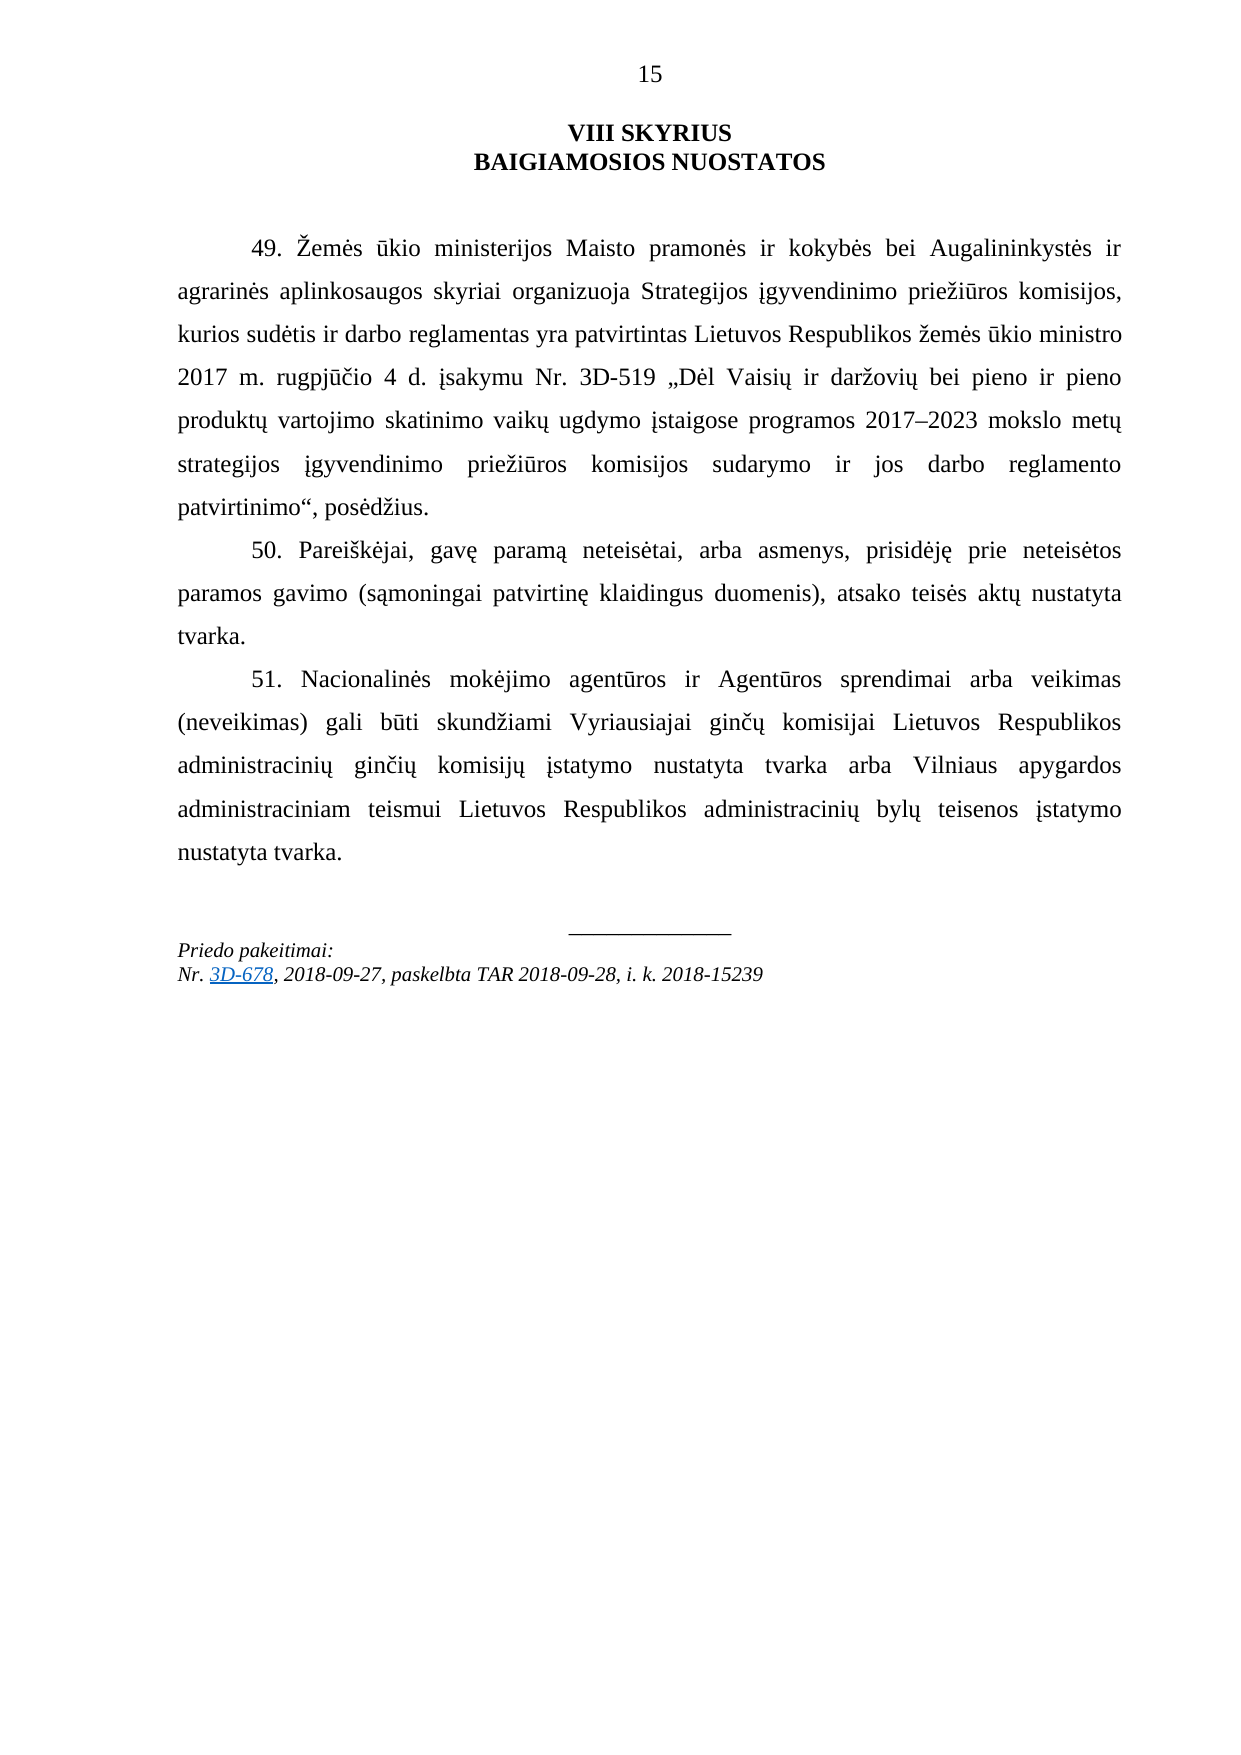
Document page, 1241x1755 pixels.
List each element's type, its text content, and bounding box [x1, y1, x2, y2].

text BAIGIAMOSIOS NUOSTATOS [177, 147, 1122, 176]
text VIII SKYRIUS [177, 118, 1122, 147]
text Nr. 3D-678, 2018-09-27, paskelbta TAR 2018-09-28, i. k. 2018-15239 [177, 962, 1122, 986]
text _____________ [177, 909, 1122, 937]
text Priedo pakeitimai: [177, 937, 1122, 962]
text 50. Pareiškėjai, gavę paramą neteisėtai, arba asmenys, prisidėję prie neteisėtos paramos gavimo (sąmoningai patvirtinę klaidingus duomenis), atsako teisės aktų nustatyta tvarka. [177, 535, 1122, 650]
text 51. Nacionalinės mokėjimo agentūros ir Agentūros sprendimai arba veikimas (neveikimas) gali būti skundžiami Vyriausiajai ginčų komisijai Lietuvos Respublikos administracinių ginčių komisijų įstatymo nustatyta tvarka arba Vilniaus apygardos administraciniam teismui Lietuvos Respublikos administracinių bylų teisenos įstatymo nustatyta tvarka. [177, 664, 1122, 866]
text 49. Žemės ūkio ministerijos Maisto pramonės ir kokybės bei Augalininkystės ir agrarinės aplinkosaugos skyriai organizuoja Strategijos įgyvendinimo priežiūros komisijos, kurios sudėtis ir darbo reglamentas yra patvirtintas Lietuvos Respublikos žemės ūkio ministro 2017 m. rugpjūčio 4 d. įsakymu Nr. 3D-519 „Dėl Vaisių ir daržovių bei pieno ir pieno produktų vartojimo skatinimo vaikų ugdymo įstaigose programos 2017–2023 mokslo metų strategijos įgyvendinimo priežiūros komisijos sudarymo ir jos darbo reglamento patvirtinimo“, posėdžius. [177, 233, 1122, 521]
